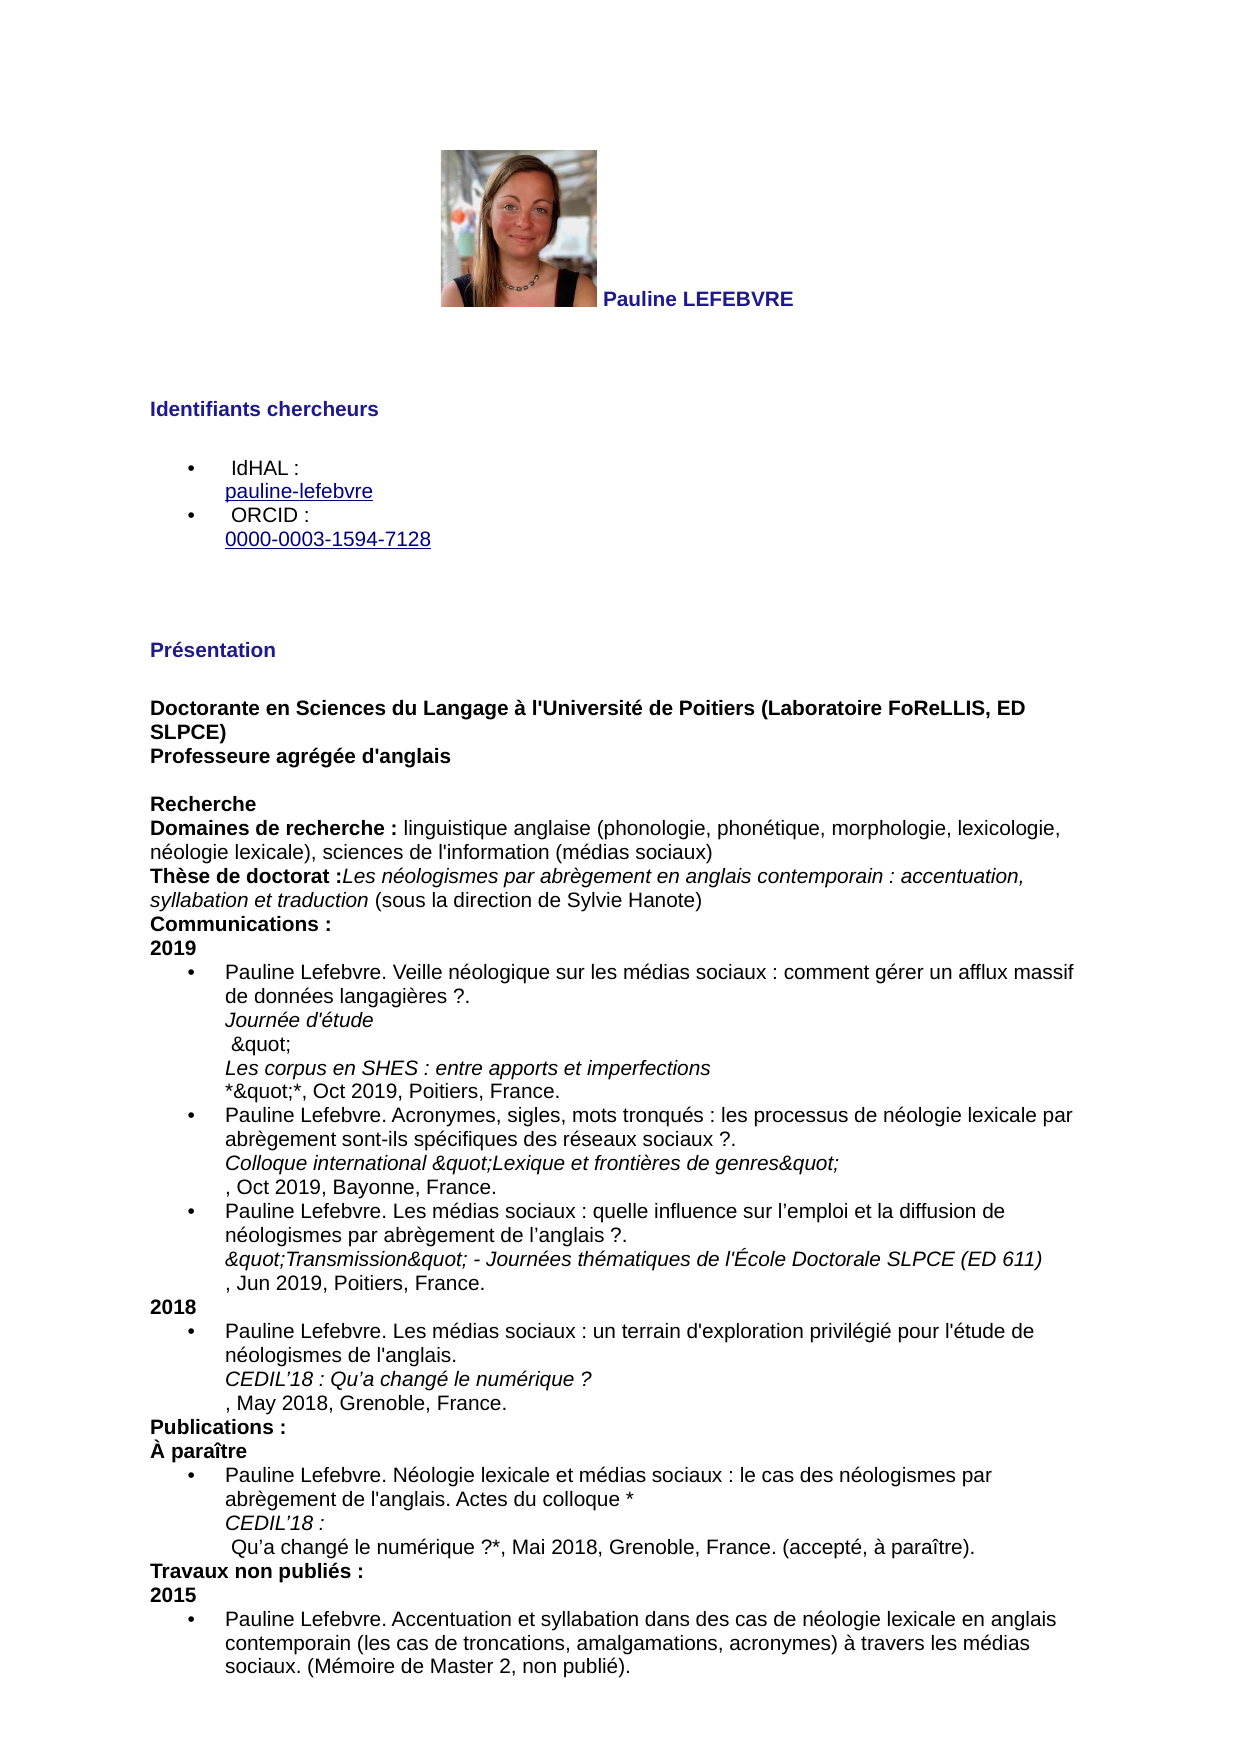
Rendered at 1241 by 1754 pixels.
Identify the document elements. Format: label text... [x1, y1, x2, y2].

list Qu’a changé le numérique ?*, Mai 2018, Grenoble, France. (accepté, à paraître). [187, 1534, 1090, 1558]
list &quot;Transmission&quot; - Journées thématiques de l'École Doctorale SLPCE (ED 611) [187, 1247, 1090, 1271]
list Pauline Lefebvre. Les médias sociaux : un terrain d'exploration privilégié pour l'étude de néologismes de l'anglais. [187, 1319, 1090, 1367]
list 0000-0003-1594-7128 [187, 527, 1090, 551]
list Pauline Lefebvre. Accentuation et syllabation dans des cas de néologie lexicale en anglais contemporain (les cas de troncations, amalgamations, acronymes) à travers les médias sociaux. (Mémoire de Master 2, non publié). [187, 1606, 1090, 1678]
text 2015 [150, 1582, 1090, 1606]
list , Jun 2019, Poitiers, France. [187, 1271, 1090, 1295]
list Journée d'étude [187, 1007, 1090, 1031]
text 2019 [150, 936, 1090, 959]
text À paraître [150, 1439, 1090, 1463]
subtitle Présentation [150, 638, 1090, 662]
list CEDIL’18 : Qu’a changé le numérique ? [187, 1367, 1090, 1391]
list &quot; [187, 1031, 1090, 1055]
text 2018 [150, 1295, 1090, 1319]
list Pauline Lefebvre. Veille néologique sur les médias sociaux : comment gérer un afflux massif de données langagières ?. [187, 959, 1090, 1007]
list , Oct 2019, Bayonne, France. [187, 1175, 1090, 1199]
list Colloque international &quot;Lexique et frontières de genres&quot; [187, 1151, 1090, 1175]
list Pauline Lefebvre. Acronymes, sigles, mots tronqués : les processus de néologie lexicale par abrègement sont-ils spécifiques des réseaux sociaux ?. [187, 1103, 1090, 1151]
subtitle Pauline LEFEBVRE [150, 150, 1090, 311]
list IdHAL : [187, 455, 1090, 479]
list Pauline Lefebvre. Néologie lexicale et médias sociaux : le cas des néologismes par abrègement de l'anglais. Actes du colloque * [187, 1463, 1090, 1511]
list pauline-lefebvre [187, 479, 1090, 503]
text Thèse de doctorat :Les néologismes par abrègement en anglais contemporain : accentuation, syllabation et traduction (sous la direction de Sylvie Hanote) [150, 864, 1090, 912]
text Travaux non publiés : [150, 1558, 1090, 1582]
list CEDIL’18 : [187, 1511, 1090, 1534]
subtitle Professeure agrégée d'anglais [150, 744, 1090, 768]
text Domaines de recherche : linguistique anglaise (phonologie, phonétique, morphologie, lexicologie, néologie lexicale), sciences de l'information (médias sociaux) [150, 816, 1090, 864]
picture [440, 150, 597, 307]
subtitle Identifiants chercheurs [150, 397, 1090, 421]
list ORCID : [187, 503, 1090, 527]
subtitle Recherche [150, 792, 1090, 816]
list , May 2018, Grenoble, France. [187, 1391, 1090, 1415]
subtitle Doctorante en Sciences du Langage à l'Université de Poitiers (Laboratoire FoReLLIS, ED SLPCE) [150, 696, 1090, 744]
list Les corpus en SHES : entre apports et imperfections [187, 1055, 1090, 1079]
text Publications : [150, 1415, 1090, 1439]
text Communications : [150, 912, 1090, 936]
list *&quot;*, Oct 2019, Poitiers, France. [187, 1079, 1090, 1103]
list Pauline Lefebvre. Les médias sociaux : quelle influence sur l’emploi et la diffusion de néologismes par abrègement de l’anglais ?. [187, 1199, 1090, 1247]
